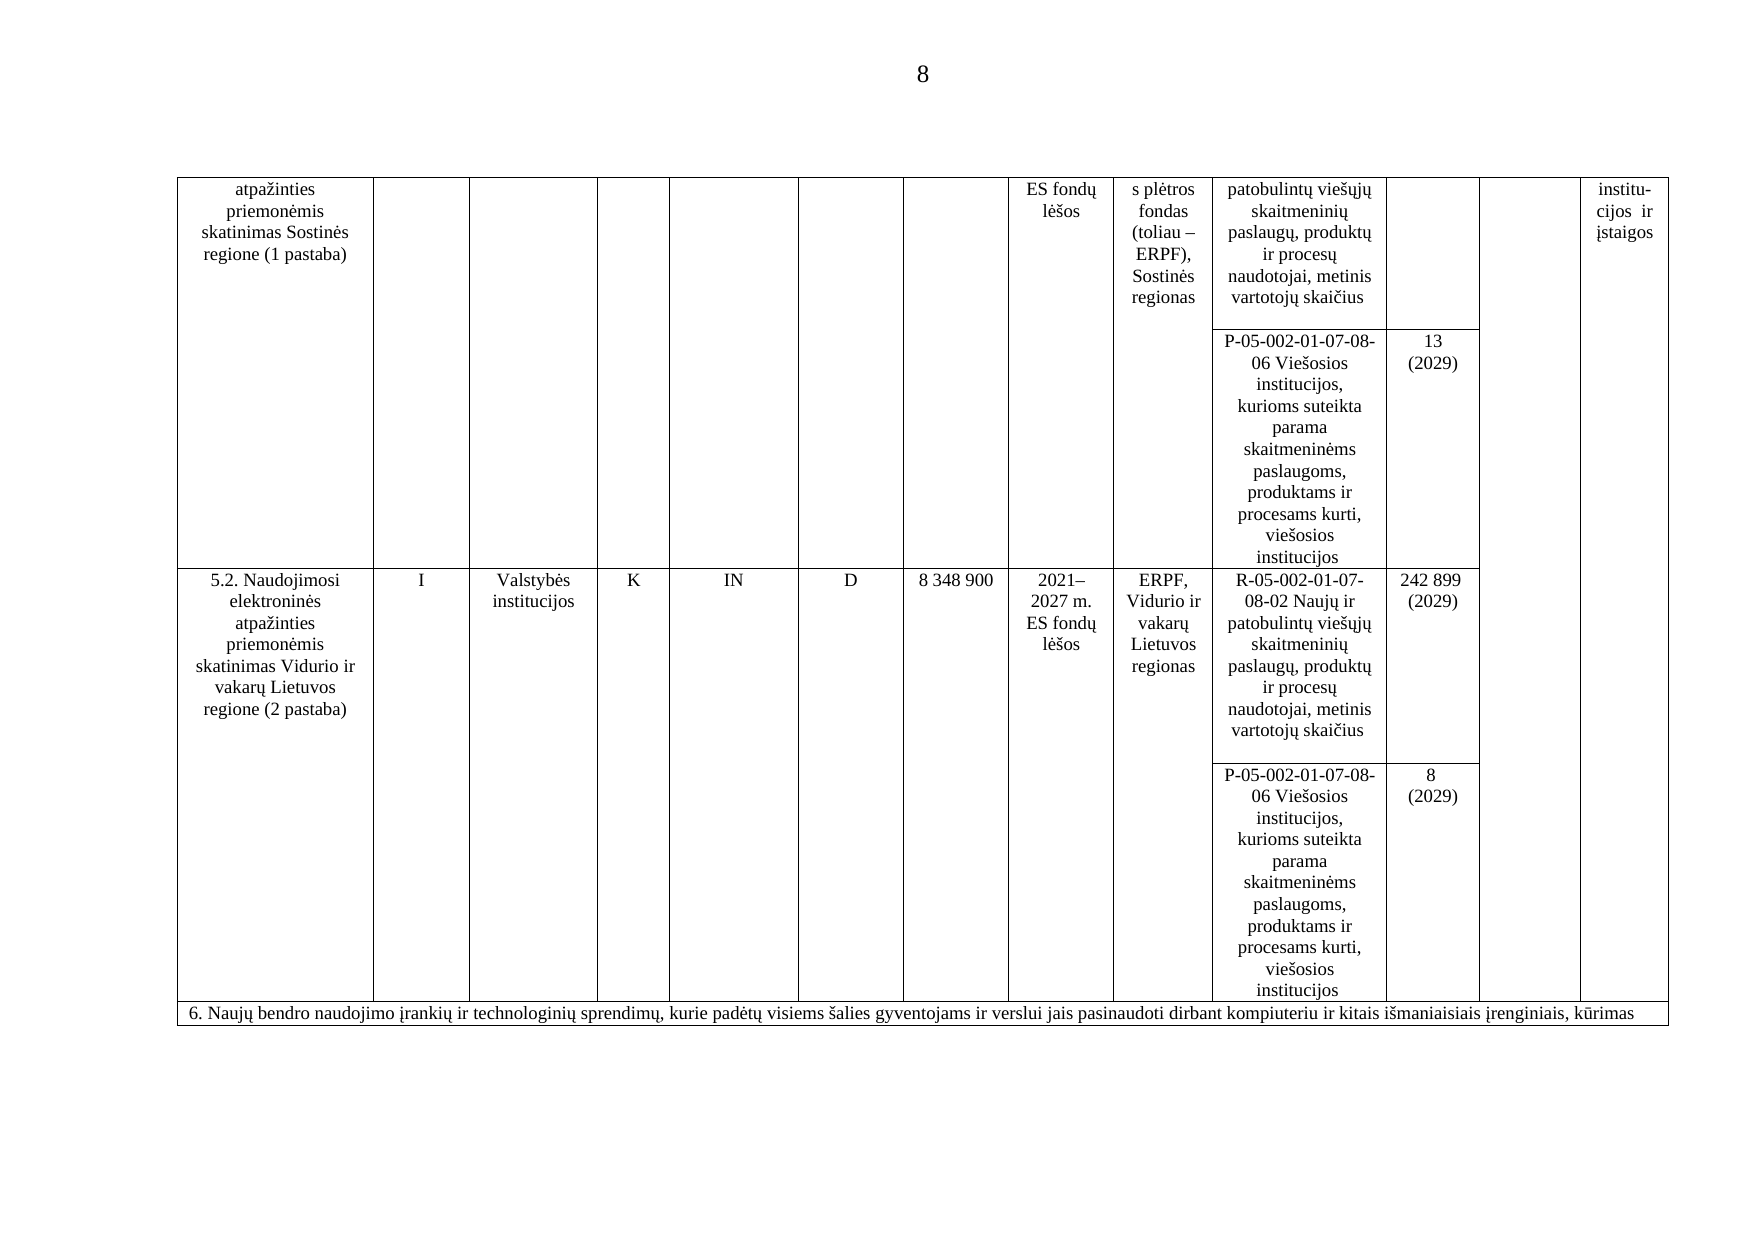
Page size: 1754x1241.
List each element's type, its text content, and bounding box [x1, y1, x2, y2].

table_cell K [598, 569, 669, 1001]
table_cell patobulintų viešųjų skaitmeninių paslaugų, produktų ir procesų naudotojai, metinis vartotojų skaičius [1213, 178, 1386, 329]
table_cell [799, 178, 903, 567]
table_cell 8 (2029) [1387, 764, 1479, 1001]
table_cell IN [670, 569, 798, 1001]
table_cell D [799, 569, 903, 1001]
table_cell ERPF, Vidurio ir vakarų Lietuvos regionas [1114, 569, 1212, 1001]
table_cell I [374, 569, 469, 1001]
table_cell [1480, 178, 1580, 1001]
table_cell 5.2. Naudojimosi elektroninės atpažinties priemonėmis skatinimas Vidurio ir vakarų Lietuvos regione (2 pastaba) [178, 569, 373, 1001]
table_cell 13 (2029) [1387, 330, 1479, 567]
table_cell Valstybės institucijos [470, 569, 597, 1001]
table_cell [470, 178, 597, 567]
table_cell R-05-002-01-07-08-02 Naujų ir patobulintų viešųjų skaitmeninių paslaugų, produktų ir procesų naudotojai, metinis vartotojų skaičius [1213, 569, 1386, 762]
table_cell 6. Naujų bendro naudojimo įrankių ir technologinių sprendimų, kurie padėtų visiems šalies gyventojams ir verslui jais pasinaudoti dirbant kompiuteriu ir kitais išmaniaisiais įrenginiais, kūrimas [178, 1002, 1668, 1025]
table_cell institu- cijos ir įstaigos [1581, 178, 1668, 1001]
table_cell ES fondų lėšos [1009, 178, 1113, 567]
table_cell 8 348 900 [904, 569, 1008, 1001]
table_cell [598, 178, 669, 567]
table_cell 242 899 (2029) [1387, 569, 1479, 762]
table_cell P-05-002-01-07-08-06 Viešosios institucijos, kurioms suteikta parama skaitmeninėms paslaugoms, produktams ir procesams kurti, viešosios institucijos [1213, 764, 1386, 1001]
table_cell atpažinties priemonėmis skatinimas Sostinės regione (1 pastaba) [178, 178, 373, 567]
table_cell [670, 178, 798, 567]
table_cell s plėtros fondas (toliau – ERPF), Sostinės regionas [1114, 178, 1212, 567]
table_cell [904, 178, 1008, 567]
table_cell 2021–2027 m. ES fondų lėšos [1009, 569, 1113, 1001]
table_cell [374, 178, 469, 567]
table_cell [1387, 178, 1479, 329]
table_cell P-05-002-01-07-08-06 Viešosios institucijos, kurioms suteikta parama skaitmeninėms paslaugoms, produktams ir procesams kurti, viešosios institucijos [1213, 330, 1386, 567]
